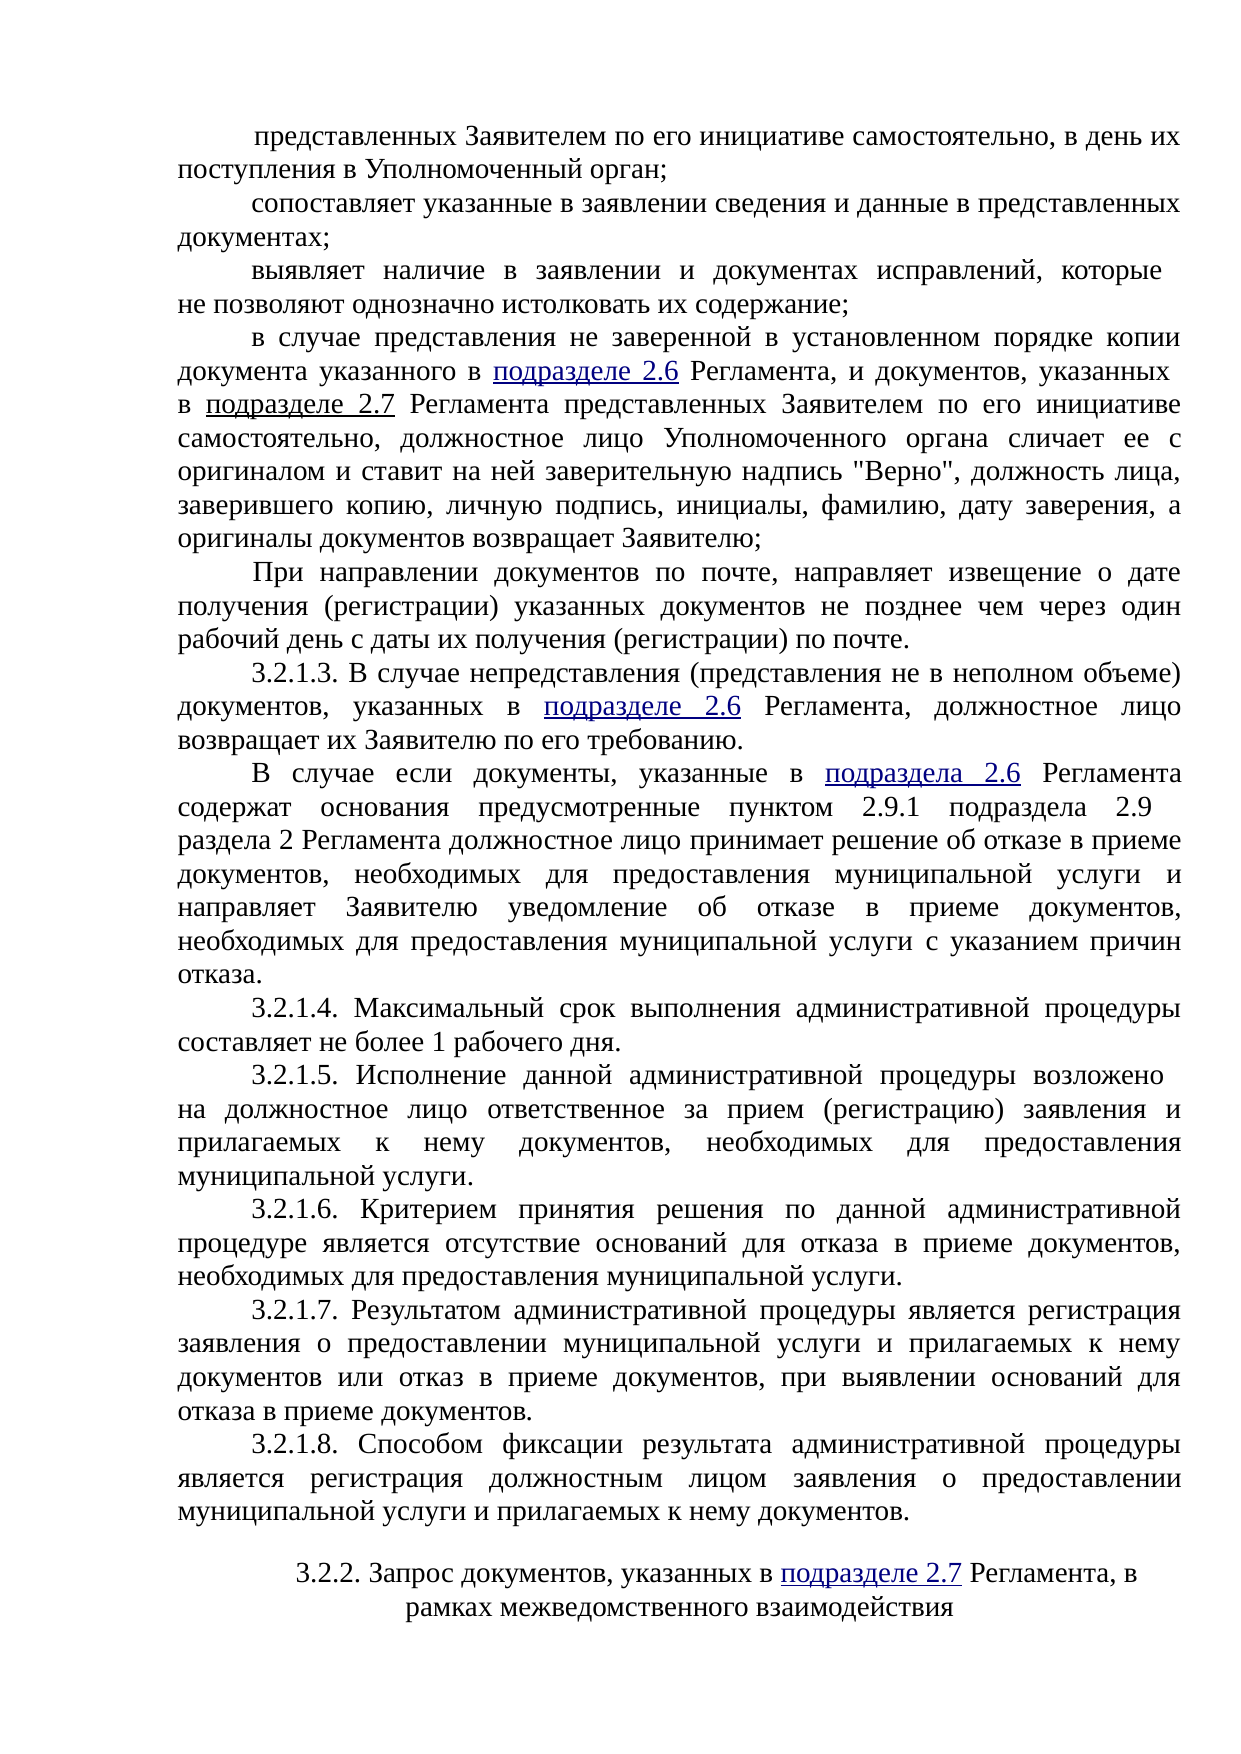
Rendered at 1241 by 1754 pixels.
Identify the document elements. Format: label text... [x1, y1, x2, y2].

text 3.2.1.8. Способом фиксации результата административной процедуры является регистрация должностным лицом заявления о предоставлении муниципальной услуги и прилагаемых к нему документов. [177, 1426, 1182, 1527]
text 3.2.1.5. Исполнение данной административной процедуры возложено на должностное лицо ответственное за прием (регистрацию) заявления и прилагаемых к нему документов, необходимых для предоставления муниципальной услуги. [177, 1057, 1182, 1191]
text 3.2.1.3. В случае непредставления (представления не в неполном объеме) документов, указанных в подразделе 2.6 Регламента, должностное лицо возвращает их Заявителю по его требованию. [177, 655, 1182, 755]
text 3.2.2. Запрос документов, указанных в подразделе 2.7 Регламента, в рамках межведомственного взаимодействия [177, 1556, 1182, 1623]
text 3.2.1.4. Максимальный срок выполнения административной процедуры составляет не более 1 рабочего дня. [177, 990, 1182, 1057]
text При направлении документов по почте, направляет извещение о дате получения (регистрации) указанных документов не позднее чем через один рабочий день с даты их получения (регистрации) по почте. [177, 554, 1182, 655]
text представленных Заявителем по его инициативе самостоятельно, в день их поступления в Уполномоченный орган; [177, 118, 1182, 185]
text выявляет наличие в заявлении и документах исправлений, которые не позволяют однозначно истолковать их содержание; [177, 252, 1182, 319]
text 3.2.1.6. Критерием принятия решения по данной административной процедуре является отсутствие оснований для отказа в приеме документов, необходимых для предоставления муниципальной услуги. [177, 1191, 1182, 1292]
text сопоставляет указанные в заявлении сведения и данные в представленных документах; [177, 185, 1182, 252]
text в случае представления не заверенной в установленном порядке копии документа указанного в подразделе 2.6 Регламента, и документов, указанных в подразделе 2.7 Регламента представленных Заявителем по его инициативе самостоятельно, должностное лицо Уполномоченного органа сличает ее с оригиналом и ставит на ней заверительную надпись "Верно", должность лица, заверившего копию, личную подпись, инициалы, фамилию, дату заверения, а оригиналы документов возвращает Заявителю; [177, 319, 1182, 554]
text В случае если документы, указанные в подраздела 2.6 Регламента содержат основания предусмотренные пунктом 2.9.1 подраздела 2.9 раздела 2 Регламента должностное лицо принимает решение об отказе в приеме документов, необходимых для предоставления муниципальной услуги и направляет Заявителю уведомление об отказе в приеме документов, необходимых для предоставления муниципальной услуги с указанием причин отказа. [177, 755, 1182, 990]
text 3.2.1.7. Результатом административной процедуры является регистрация заявления о предоставлении муниципальной услуги и прилагаемых к нему документов или отказ в приеме документов, при выявлении оснований для отказа в приеме документов. [177, 1292, 1182, 1426]
